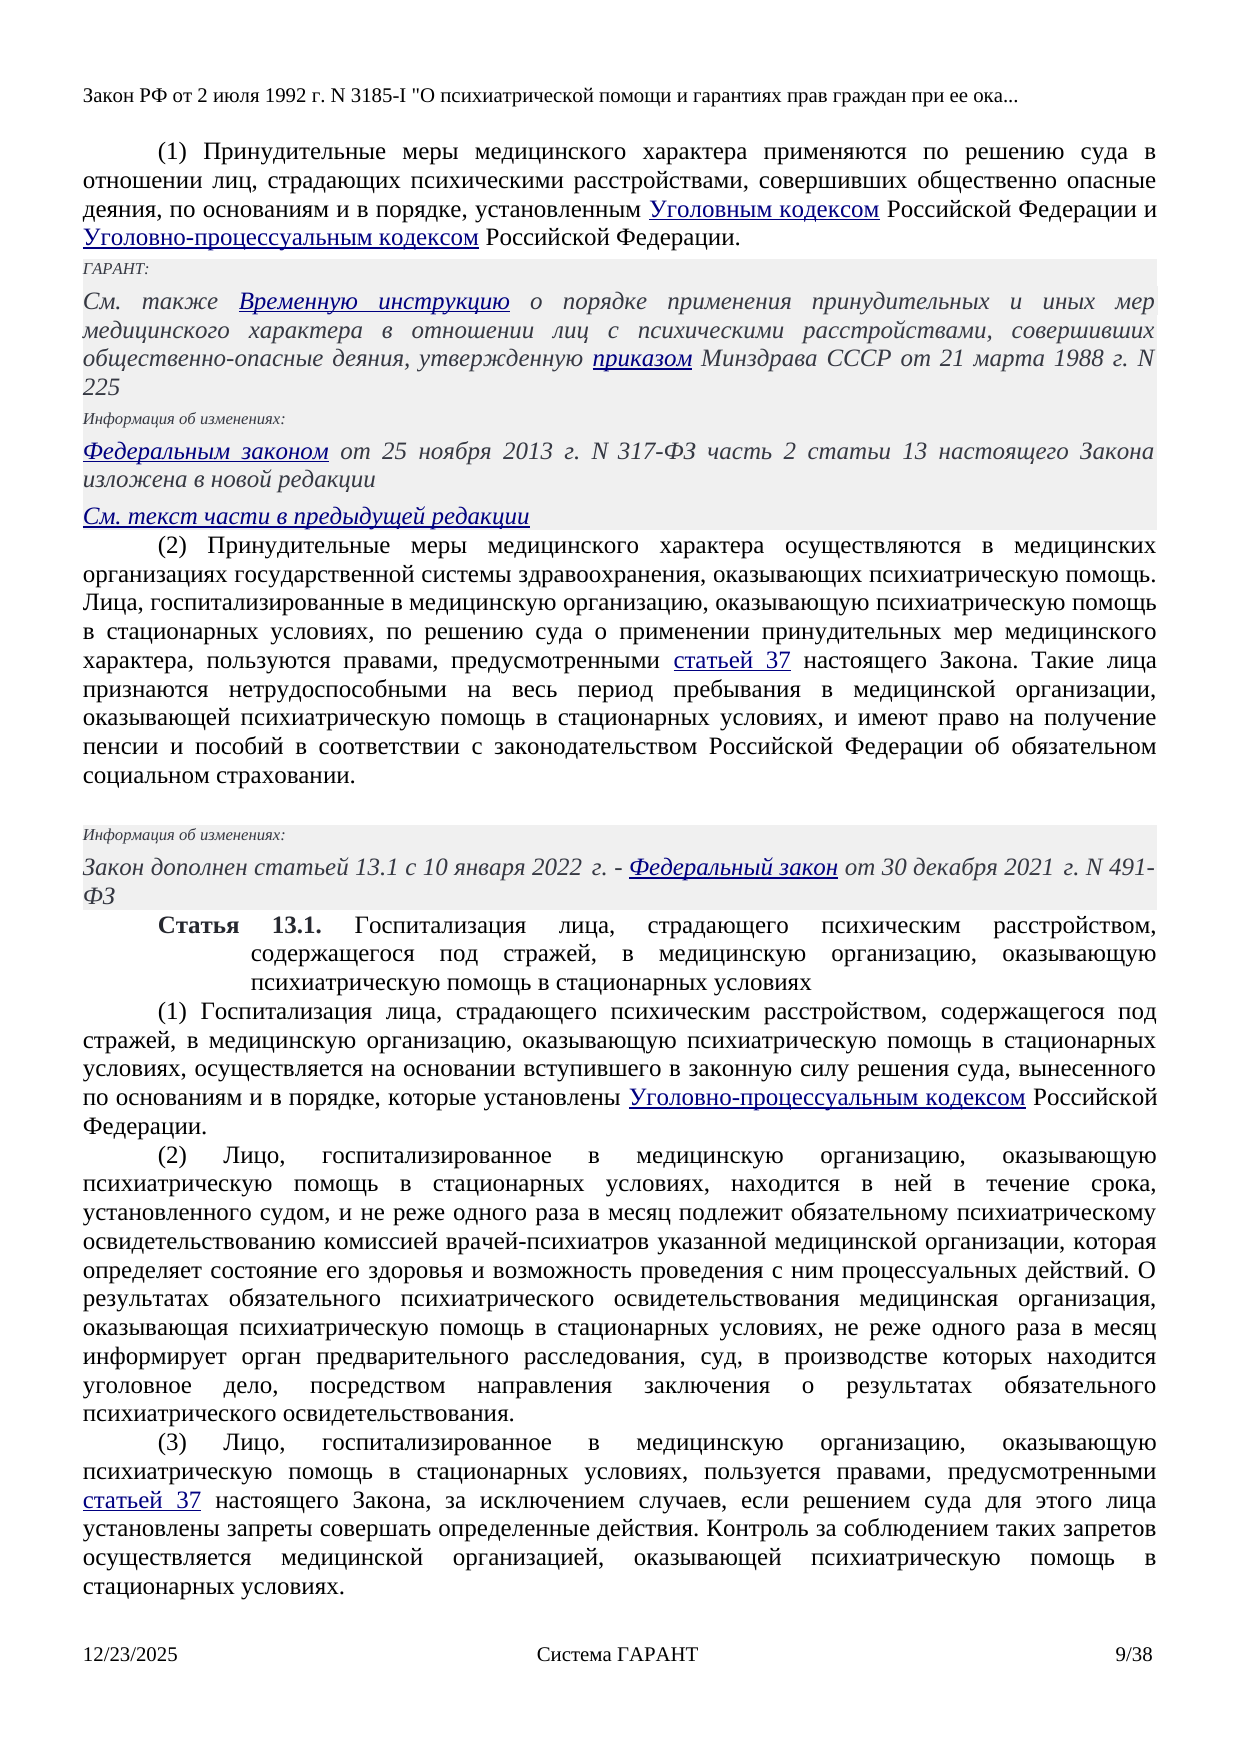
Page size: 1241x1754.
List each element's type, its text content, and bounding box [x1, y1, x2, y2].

text См. текст части в предыдущей редакции [532, 501, 1157, 530]
text (1) Принудительные меры медицинского характера применяются по решению суда в отношении лиц, страдающих психическими расстройствами, совершивших общественно опасные деяния, по основаниям и в порядке, установленным Уголовным кодексом Российской Федерации и Уголовно-процессуальным кодексом Российской Федерации. [83, 136, 1157, 251]
text Федеральным законом от 25 ноября 2013 г. N 317-ФЗ часть 2 статьи 13 настоящего Закона изложена в новой редакции [83, 464, 1157, 493]
text См. также Временную инструкцию о порядке применения принудительных и иных мер медицинского характера в отношении лиц с психическими расстройствами, совершивших общественно-опасные деяния, утвержденную приказом Минздрава СССР от 21 марта 1988 г. N 225 [123, 369, 1157, 401]
text Статья 13.1. Госпитализация лица, страдающего психическим расстройством, содержащегося под стражей, в медицинскую организацию, оказывающую психиатрическую помощь в стационарных условиях [158, 910, 1157, 996]
text (2) Лицо, госпитализированное в медицинскую организацию, оказывающую психиатрическую помощь в стационарных условиях, находится в ней в течение срока, установленного судом, и не реже одного раза в месяц подлежит обязательному психиатрическому освидетельствованию комиссией врачей-психиатров указанной медицинской организации, которая определяет состояние его здоровья и возможность проведения с ним процессуальных действий. О результатах обязательного психиатрического освидетельствования медицинская организация, оказывающая психиатрическую помощь в стационарных условиях, не реже одного раза в месяц информирует орган предварительного расследования, суд, в производстве которых находится уголовное дело, посредством направления заключения о результатах обязательного психиатрического освидетельствования. [83, 1140, 1157, 1427]
text (3) Лицо, госпитализированное в медицинскую организацию, оказывающую психиатрическую помощь в стационарных условиях, пользуется правами, предусмотренными статьей 37 настоящего Закона, за исключением случаев, если решением суда для этого лица установлены запреты совершать определенные действия. Контроль за соблюдением таких запретов осуществляется медицинской организацией, оказывающей психиатрическую помощь в стационарных условиях. [83, 1427, 1157, 1600]
text (2) Принудительные меры медицинского характера осуществляются в медицинских организациях государственной системы здравоохранения, оказывающих психиатрическую помощь. Лица, госпитализированные в медицинскую организацию, оказывающую психиатрическую помощь в стационарных условиях, по решению суда о применении принудительных мер медицинского характера, пользуются правами, предусмотренными статьей 37 настоящего Закона. Такие лица признаются нетрудоспособными на весь период пребывания в медицинской организации, оказывающей психиатрическую помощь в стационарных условиях, и имеют право на получение пенсии и пособий в соответствии с законодательством Российской Федерации об обязательном социальном страховании. [83, 530, 1157, 789]
text Информация об изменениях: [287, 409, 1157, 428]
text (1) Госпитализация лица, страдающего психическим расстройством, содержащегося под стражей, в медицинскую организацию, оказывающую психиатрическую помощь в стационарных условиях, осуществляется на основании вступившего в законную силу решения суда, вынесенного по основаниям и в порядке, которые установлены Уголовно-процессуальным кодексом Российской Федерации. [83, 996, 1157, 1140]
text Информация об изменениях: [287, 825, 1157, 844]
text Закон дополнен статьей 13.1 с 10 января 2022 г. - Федеральный закон от 30 декабря 2021 г. N 491-ФЗ [118, 881, 1157, 910]
text ГАРАНТ: [151, 259, 1157, 278]
